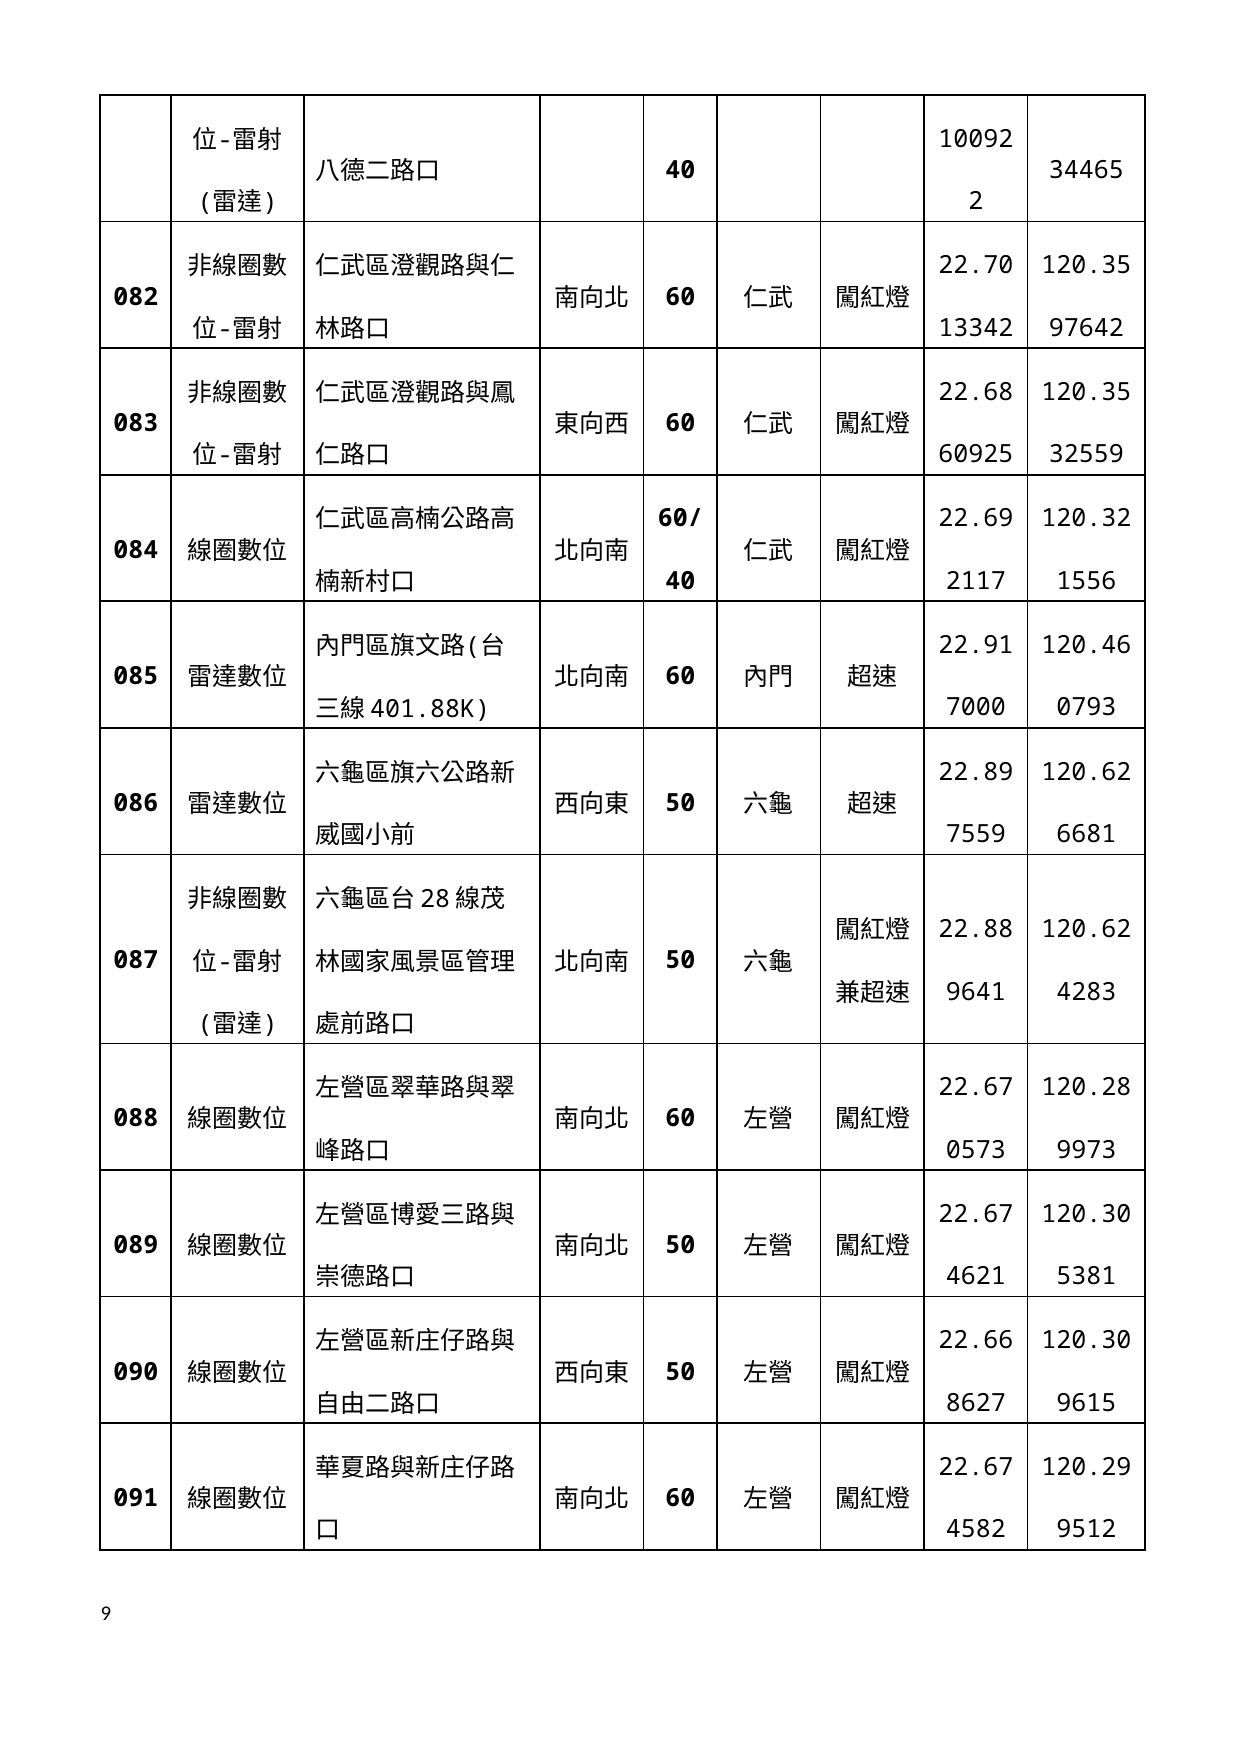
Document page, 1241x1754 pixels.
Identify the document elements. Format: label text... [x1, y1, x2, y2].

table_cell 超速 [821, 602, 923, 727]
table_cell 西向東 [541, 729, 643, 853]
table_cell [101, 96, 170, 221]
table_cell 091 [101, 1424, 170, 1549]
table_cell 內門區旗文路(台三線401.88K) [305, 602, 539, 727]
table_cell 仁武區澄觀路與仁林路口 [305, 222, 539, 347]
table_cell 086 [101, 729, 170, 853]
table_cell 闖紅燈 [821, 1044, 923, 1169]
table_cell 六龜 [718, 729, 820, 853]
table_cell 南向北 [541, 1424, 643, 1549]
table_cell 22.674621 [925, 1171, 1027, 1296]
table_cell 120.3532559 [1028, 349, 1144, 474]
table_cell 085 [101, 602, 170, 727]
table_cell 闖紅燈兼超速 [821, 855, 923, 1043]
table_cell 仁武區澄觀路與鳳仁路口 [305, 349, 539, 474]
table_cell 線圈數位 [172, 1424, 303, 1549]
table_cell 22.668627 [925, 1297, 1027, 1422]
table_cell 60 [644, 222, 716, 347]
table_cell 100922 [925, 96, 1027, 221]
table_cell 闖紅燈 [821, 349, 923, 474]
table_cell 六龜區台28線茂林國家風景區管理處前路口 [305, 855, 539, 1043]
table_cell 線圈數位 [172, 1044, 303, 1169]
table_cell 50 [644, 855, 716, 1043]
table_cell 120.460793 [1028, 602, 1144, 727]
table_cell 八德二路口 [305, 96, 539, 221]
table_cell 22.889641 [925, 855, 1027, 1043]
table_cell 60 [644, 602, 716, 727]
table_cell 位-雷射(雷達) [172, 96, 303, 221]
table_cell 50 [644, 1297, 716, 1422]
table_cell 左營區翠華路與翠峰路口 [305, 1044, 539, 1169]
table_cell 120.624283 [1028, 855, 1144, 1043]
table_cell 闖紅燈 [821, 1424, 923, 1549]
table_cell 非線圈數位-雷射(雷達) [172, 855, 303, 1043]
table_cell 50 [644, 1171, 716, 1296]
table_cell 西向東 [541, 1297, 643, 1422]
table_cell 120.309615 [1028, 1297, 1144, 1422]
table_cell 北向南 [541, 602, 643, 727]
table_cell 仁武 [718, 349, 820, 474]
table_cell 東向西 [541, 349, 643, 474]
table_cell 34465 [1028, 96, 1144, 221]
table_cell 闖紅燈 [821, 222, 923, 347]
table_cell 60/40 [644, 476, 716, 600]
table_cell 北向南 [541, 855, 643, 1043]
table_cell 22.692117 [925, 476, 1027, 600]
table_cell 超速 [821, 729, 923, 853]
table_cell 闖紅燈 [821, 476, 923, 600]
table_cell 120.626681 [1028, 729, 1144, 853]
table_cell [821, 96, 923, 221]
table_cell 22.6860925 [925, 349, 1027, 474]
table_cell 22.897559 [925, 729, 1027, 853]
table_cell 120.305381 [1028, 1171, 1144, 1296]
table_cell 左營區博愛三路與崇德路口 [305, 1171, 539, 1296]
table_cell 左營 [718, 1297, 820, 1422]
table_cell 120.3597642 [1028, 222, 1144, 347]
table_cell 仁武 [718, 476, 820, 600]
table_cell 左營 [718, 1044, 820, 1169]
table_cell 084 [101, 476, 170, 600]
table_cell 左營 [718, 1424, 820, 1549]
table_cell 087 [101, 855, 170, 1043]
table_cell 083 [101, 349, 170, 474]
table_cell 左營區新庄仔路與自由二路口 [305, 1297, 539, 1422]
table_cell 120.299512 [1028, 1424, 1144, 1549]
table_cell 50 [644, 729, 716, 853]
table_cell 60 [644, 1424, 716, 1549]
table_cell 內門 [718, 602, 820, 727]
table_cell 線圈數位 [172, 1171, 303, 1296]
table_cell 南向北 [541, 1171, 643, 1296]
table_cell 雷達數位 [172, 602, 303, 727]
table_cell 六龜 [718, 855, 820, 1043]
table_cell [541, 96, 643, 221]
table_cell 非線圈數位-雷射 [172, 222, 303, 347]
table_cell 線圈數位 [172, 476, 303, 600]
table_cell 40 [644, 96, 716, 221]
table_cell [718, 96, 820, 221]
table_cell 089 [101, 1171, 170, 1296]
table_cell 闖紅燈 [821, 1297, 923, 1422]
table_cell 六龜區旗六公路新威國小前 [305, 729, 539, 853]
table_cell 22.917000 [925, 602, 1027, 727]
table_cell 南向北 [541, 1044, 643, 1169]
table_cell 南向北 [541, 222, 643, 347]
table_cell 非線圈數位-雷射 [172, 349, 303, 474]
table_cell 60 [644, 1044, 716, 1169]
table_cell 22.674582 [925, 1424, 1027, 1549]
table_cell 北向南 [541, 476, 643, 600]
table_cell 120.321556 [1028, 476, 1144, 600]
table_cell 左營 [718, 1171, 820, 1296]
table_cell 22.7013342 [925, 222, 1027, 347]
table_cell 仁武 [718, 222, 820, 347]
table_cell 60 [644, 349, 716, 474]
table_cell 線圈數位 [172, 1297, 303, 1422]
table_cell 華夏路與新庄仔路口 [305, 1424, 539, 1549]
table_cell 090 [101, 1297, 170, 1422]
table_cell 082 [101, 222, 170, 347]
table_cell 22.670573 [925, 1044, 1027, 1169]
table_cell 仁武區高楠公路高楠新村口 [305, 476, 539, 600]
table_cell 雷達數位 [172, 729, 303, 853]
table_cell 088 [101, 1044, 170, 1169]
table_cell 120.289973 [1028, 1044, 1144, 1169]
table_cell 闖紅燈 [821, 1171, 923, 1296]
